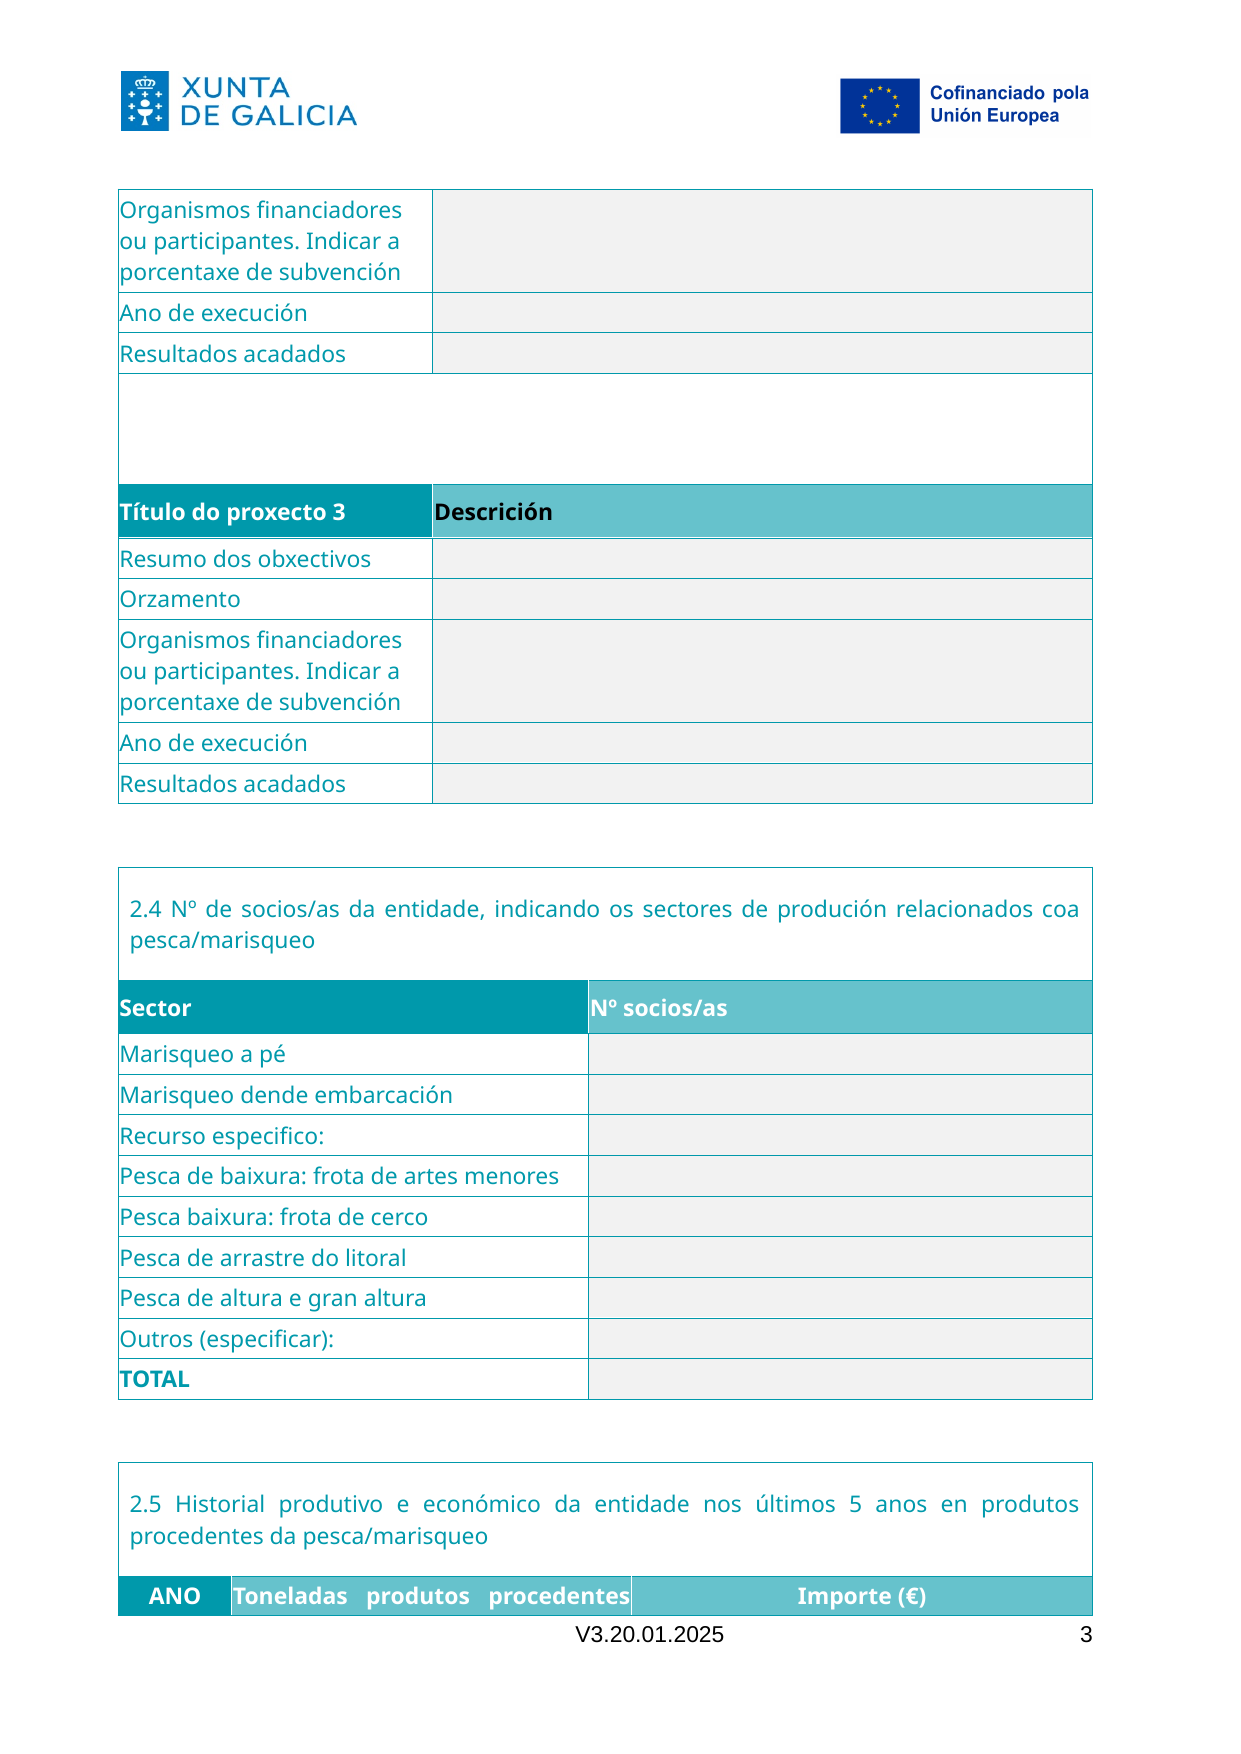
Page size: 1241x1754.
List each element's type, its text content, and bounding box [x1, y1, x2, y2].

table_cell Marisqueo a pé [119, 1034, 588, 1074]
table_cell [589, 1359, 1092, 1399]
table_cell [433, 764, 1092, 803]
table_cell [589, 1075, 1092, 1114]
table_cell [589, 1115, 1092, 1155]
picture [837, 74, 1090, 138]
table_cell Pesca baixura: frota de cerco [119, 1197, 588, 1236]
table_cell [433, 620, 1092, 722]
table_cell Organismos financiadores ou participantes. Indicar a porcentaxe de subvención [119, 190, 432, 292]
table_cell Orzamento [119, 579, 432, 619]
table_cell Nº socios/as [589, 981, 1092, 1033]
table_cell Título do proxecto 3 [119, 485, 432, 537]
table_cell [589, 1237, 1092, 1277]
table_cell [589, 1034, 1092, 1074]
table_cell Marisqueo dende embarcación [119, 1075, 588, 1114]
table_header 2.4 Nº de socios/as da entidade, indicando os sectores de produción relacionados coa pesca/marisqueo [119, 868, 1092, 980]
table_cell [589, 1319, 1092, 1358]
table_cell Toneladas produtos procedentes [232, 1577, 631, 1615]
table_cell Resultados acadados [119, 333, 432, 373]
table_cell ANO [119, 1577, 231, 1615]
table_cell Sector [119, 981, 588, 1033]
table_cell Organismos financiadores ou participantes. Indicar a porcentaxe de subvención [119, 620, 432, 722]
table_cell [589, 1197, 1092, 1236]
table_cell Pesca de baixura: frota de artes menores [119, 1156, 588, 1196]
table_cell Descrición [433, 485, 1092, 537]
table_cell Resumo dos obxectivos [119, 539, 432, 578]
table_header 2.5 Historial produtivo e económico da entidade nos últimos 5 anos en produtos procedentes da pesca/marisqueo [119, 1463, 1092, 1576]
table_cell Outros (especificar): [119, 1319, 588, 1358]
table_cell Importe (€) [632, 1577, 1092, 1615]
table_cell Ano de execución [119, 723, 432, 762]
table_cell Pesca de altura e gran altura [119, 1278, 588, 1317]
table_cell [119, 374, 1092, 484]
table_cell Recurso especifico: [119, 1115, 588, 1155]
table_cell [433, 190, 1092, 292]
table_cell [589, 1278, 1092, 1317]
table_cell [433, 723, 1092, 762]
table_cell [433, 293, 1092, 332]
table_cell [433, 579, 1092, 619]
table_cell TOTAL [119, 1359, 588, 1399]
table_cell Pesca de arrastre do litoral [119, 1237, 588, 1277]
table_cell [433, 539, 1092, 578]
table_cell Resultados acadados [119, 764, 432, 803]
picture [121, 71, 357, 131]
table_cell [433, 333, 1092, 373]
table_cell Ano de execución [119, 293, 432, 332]
table_cell [589, 1156, 1092, 1196]
